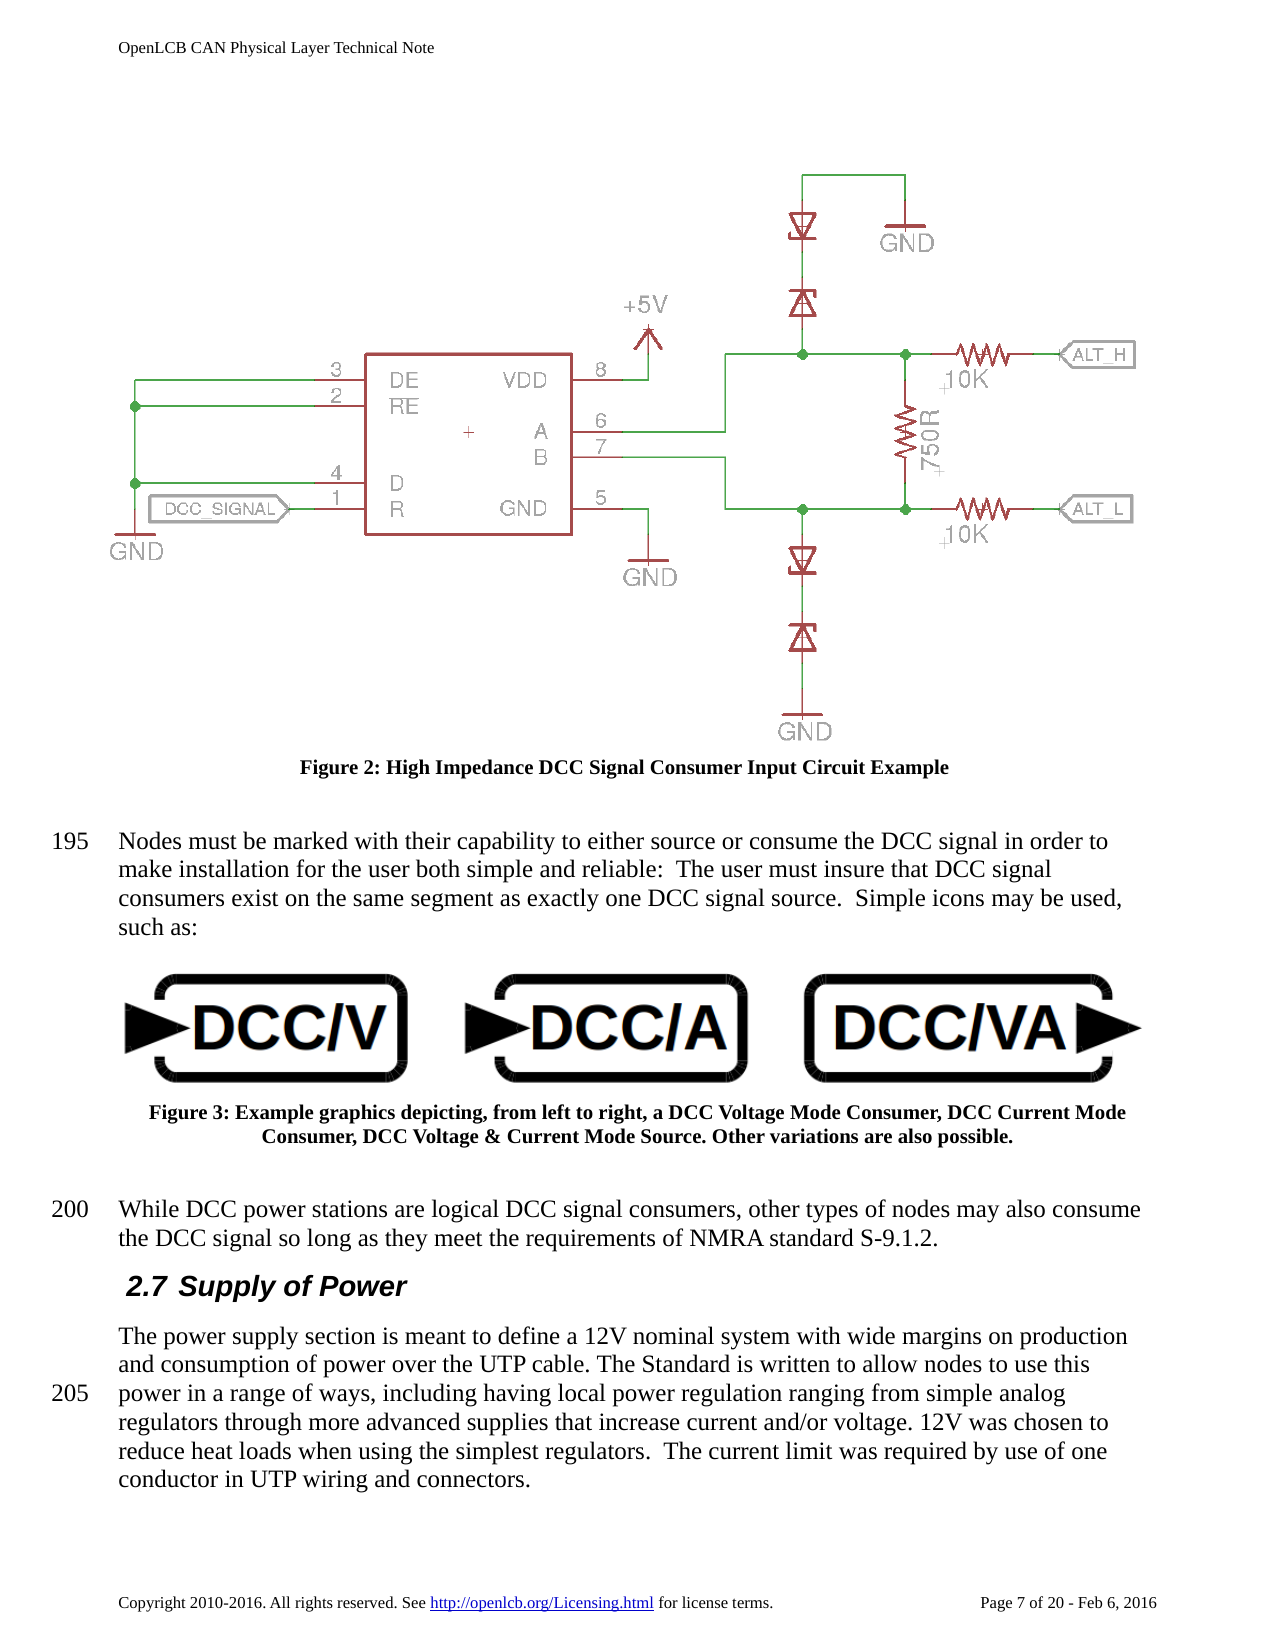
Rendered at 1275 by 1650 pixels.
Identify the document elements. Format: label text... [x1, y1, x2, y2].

picture [118, 958, 1157, 1100]
text Figure 3: Example graphics depicting, from left to right, a DCC Voltage Mode Consumer, DCC Current Mode Consumer, DCC Voltage & Current Mode Source. Other variations are also possible. [118, 1100, 1157, 1148]
text The power supply section is meant to define a 12V nominal system with wide margins on production and consumption of power over the UTP cable. The Standard is written to allow nodes to use this power in a range of ways, including having local power regulation ranging from simple analog regulators through more advanced supplies that increase current and/or voltage. 12V was chosen to reduce heat loads when using the simplest regulators. The current limit was required by use of one conductor in UTP wiring and connectors. [118, 1321, 1157, 1493]
text While DCC power stations are logical DCC signal consumers, other types of nodes may also consume the DCC signal so long as they meet the requirements of NMRA standard S-9.1.2. [118, 1194, 1157, 1252]
picture [105, 151, 1144, 756]
text Figure 2: High Impedance DCC Signal Consumer Input Circuit Example [105, 756, 1144, 779]
subtitle Supply of Power [118, 1269, 1157, 1303]
text Nodes must be marked with their capability to either source or consume the DCC signal in order to make installation for the user both simple and reliable: The user must insure that DCC signal consumers exist on the same segment as exactly one DCC signal source. Simple icons may be used, such as: [118, 826, 1157, 941]
